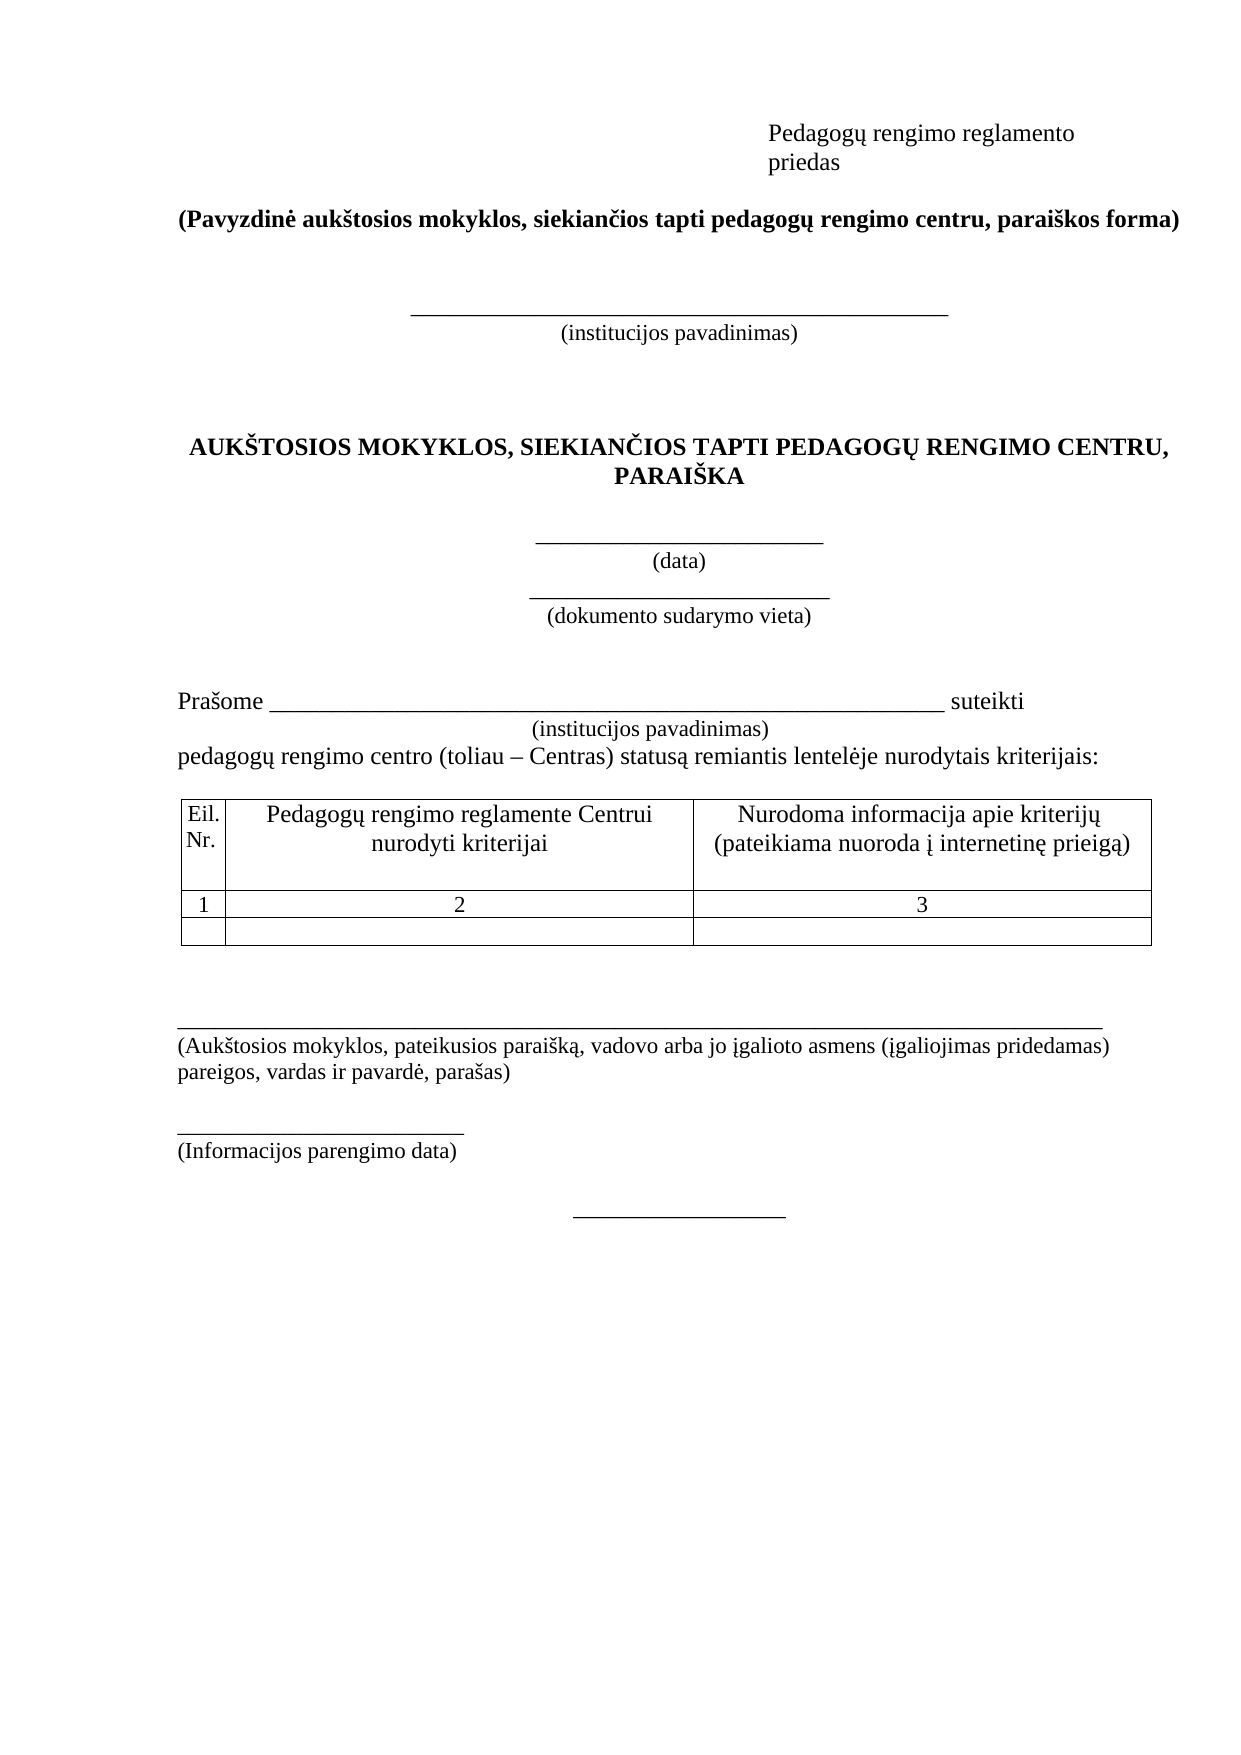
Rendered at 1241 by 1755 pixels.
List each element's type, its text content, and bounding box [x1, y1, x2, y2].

table_cell [694, 918, 1151, 944]
text __________________________________________________________________________ [177, 1003, 1181, 1032]
text (institucijos pavadinimas) [177, 715, 1181, 741]
text ___________________________________________ [177, 291, 1181, 319]
text Prašome ______________________________________________________ suteikti [177, 686, 1181, 715]
text Pedagogų rengimo reglamento [236, 118, 1181, 147]
text (dokumento sudarymo vieta) [177, 602, 1181, 628]
table_header Nurodoma informacija apie kriterijų (pateikiama nuoroda į internetinę prieigą) [694, 800, 1151, 890]
text pedagogų rengimo centro (toliau – Centras) statusą remiantis lentelėje nurodytais kriterijais: [177, 741, 1181, 770]
text _________________ [177, 1192, 1181, 1221]
table_header Pedagogų rengimo reglamente Centrui nurodyti kriterijai [226, 800, 693, 890]
table_cell 3 [694, 891, 1151, 917]
text (Informacijos parengimo data) [177, 1137, 1181, 1163]
table_cell 2 [226, 891, 693, 917]
text (data) [177, 547, 1181, 573]
text priedas [236, 147, 1181, 176]
table_cell 1 [182, 891, 225, 917]
table_cell [226, 918, 693, 944]
text _________________________ [177, 1111, 1181, 1137]
text AUKŠTOSIOS MOKYKLOS, SIEKIANČIOS TAPTI PEDAGOGŲ RENGIMO CENTRU, PARAIŠKA [177, 432, 1181, 489]
table_header Eil. Nr. [182, 800, 225, 890]
text (institucijos pavadinimas) [177, 319, 1181, 346]
text (Pavyzdinė aukštosios mokyklos, siekiančios tapti pedagogų rengimo centru, paraiškos forma) [177, 204, 1181, 233]
text _______________________ [177, 518, 1181, 547]
table_cell [182, 918, 225, 944]
text (Aukštosios mokyklos, pateikusios paraišką, vadovo arba jo įgalioto asmens (įgaliojimas pridedamas) pareigos, vardas ir pavardė, parašas) [177, 1032, 1181, 1084]
text ________________________ [177, 573, 1181, 602]
